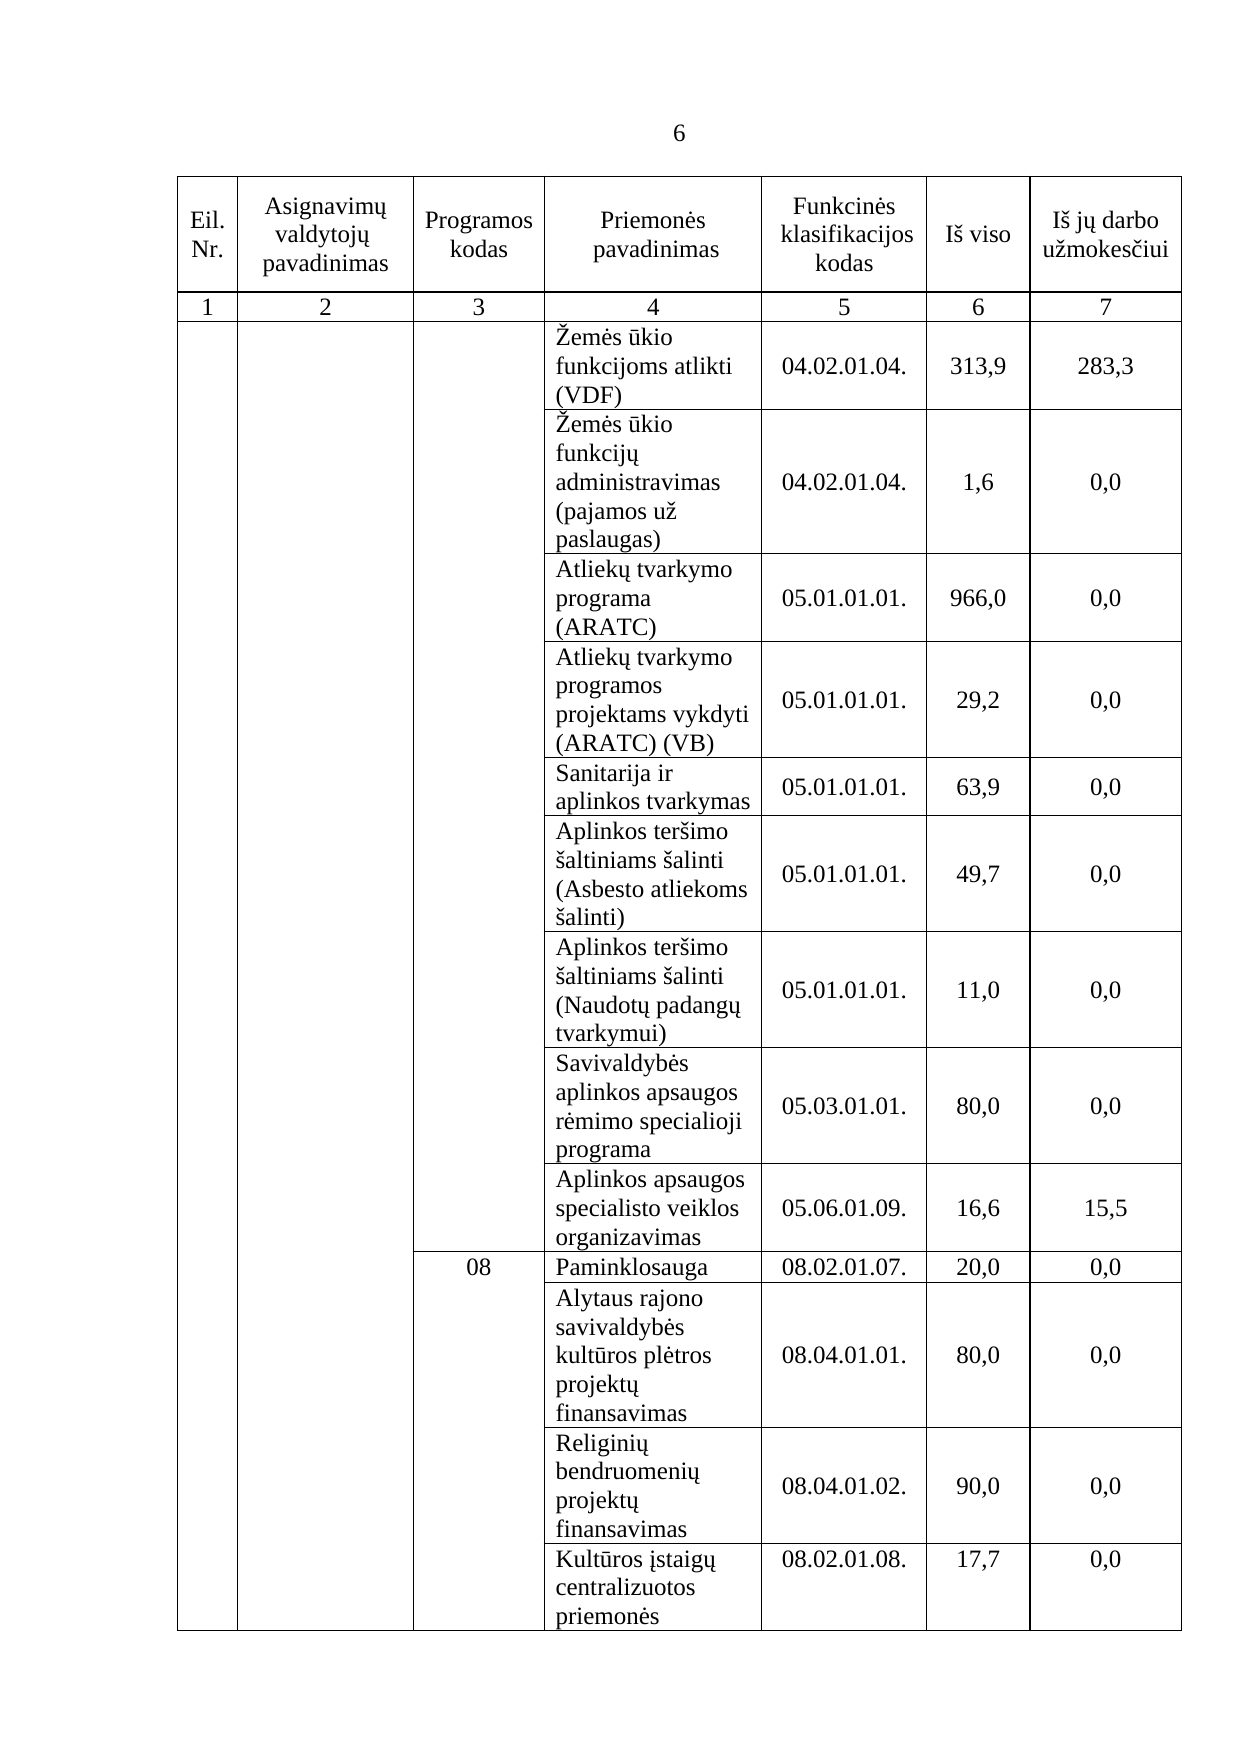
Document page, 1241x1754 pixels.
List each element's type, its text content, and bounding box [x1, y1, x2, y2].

table_cell 05.01.01.01. [762, 932, 926, 1047]
table_cell 4 [545, 293, 761, 321]
table_cell 6 [927, 293, 1029, 321]
table_header Asignavimų valdytojų pavadinimas [238, 177, 413, 291]
table_cell 08.02.01.08. [762, 1544, 926, 1630]
table_cell 05.03.01.01. [762, 1048, 926, 1163]
table_cell 05.06.01.09. [762, 1164, 926, 1251]
table_cell 966,0 [927, 554, 1029, 641]
table_cell 80,0 [927, 1283, 1029, 1427]
table_cell Aplinkos teršimo šaltiniams šalinti (Asbesto atliekoms šalinti) [545, 816, 761, 931]
table_cell Aplinkos teršimo šaltiniams šalinti (Naudotų padangų tvarkymui) [545, 932, 761, 1047]
table_cell Religinių bendruomenių projektų finansavimas [545, 1428, 761, 1543]
table_cell 16,6 [927, 1164, 1029, 1251]
table_cell 0,0 [1031, 554, 1181, 641]
table_header Funkcinės klasifikacijos kodas [762, 177, 926, 291]
table_cell 20,0 [927, 1252, 1029, 1282]
table_cell 0,0 [1031, 758, 1181, 815]
table_cell 04.02.01.04. [762, 410, 926, 553]
table_cell 0,0 [1031, 816, 1181, 931]
table_cell 04.02.01.04. [762, 322, 926, 408]
table_cell 49,7 [927, 816, 1029, 931]
table_cell Atliekų tvarkymo programa (ARATC) [545, 554, 761, 641]
table_cell 08.02.01.07. [762, 1252, 926, 1282]
table_cell 0,0 [1031, 1048, 1181, 1163]
table_cell 7 [1031, 293, 1181, 321]
table_cell Atliekų tvarkymo programos projektams vykdyti (ARATC) (VB) [545, 642, 761, 757]
table_cell 15,5 [1031, 1164, 1181, 1251]
table_cell Paminklosauga [545, 1252, 761, 1282]
table_cell 313,9 [927, 322, 1029, 408]
table_cell 05.01.01.01. [762, 642, 926, 757]
table_cell 90,0 [927, 1428, 1029, 1543]
table_cell 2 [238, 293, 413, 321]
table_cell 05.01.01.01. [762, 554, 926, 641]
table_cell [238, 322, 413, 1630]
table_cell Alytaus rajono savivaldybės kultūros plėtros projektų finansavimas [545, 1283, 761, 1427]
table_cell 5 [762, 293, 926, 321]
table_cell 0,0 [1031, 410, 1181, 553]
table_cell 63,9 [927, 758, 1029, 815]
table_cell 0,0 [1031, 932, 1181, 1047]
table_cell 08 [414, 1252, 544, 1630]
table_cell 08.04.01.02. [762, 1428, 926, 1543]
table_cell 0,0 [1031, 642, 1181, 757]
table_cell 0,0 [1031, 1252, 1181, 1282]
table_cell 3 [414, 293, 544, 321]
table_cell 08.04.01.01. [762, 1283, 926, 1427]
table_cell Sanitarija ir aplinkos tvarkymas [545, 758, 761, 815]
table_cell 17,7 [927, 1544, 1029, 1630]
table_cell 0,0 [1031, 1283, 1181, 1427]
table_cell 0,0 [1031, 1428, 1181, 1543]
table_cell 05.01.01.01. [762, 816, 926, 931]
table_header Eil. Nr. [178, 177, 237, 291]
table_cell Žemės ūkio funkcijų administravimas (pajamos už paslaugas) [545, 410, 761, 553]
table_cell 11,0 [927, 932, 1029, 1047]
table_cell 29,2 [927, 642, 1029, 757]
table_cell Savivaldybės aplinkos apsaugos rėmimo specialioji programa [545, 1048, 761, 1163]
table_header Programos kodas [414, 177, 544, 291]
table_header Iš viso [927, 177, 1029, 291]
table_cell 0,0 [1031, 1544, 1181, 1630]
table_header Iš jų darbo užmokesčiui [1031, 177, 1181, 291]
table_cell 80,0 [927, 1048, 1029, 1163]
table_cell 05.01.01.01. [762, 758, 926, 815]
table_cell 283,3 [1031, 322, 1181, 408]
table_cell [178, 322, 237, 1630]
table_header Priemonės pavadinimas [545, 177, 761, 291]
table_cell Aplinkos apsaugos specialisto veiklos organizavimas [545, 1164, 761, 1251]
table_cell Žemės ūkio funkcijoms atlikti (VDF) [545, 322, 761, 408]
table_cell 1,6 [927, 410, 1029, 553]
table_cell 1 [178, 293, 237, 321]
table_cell [414, 322, 544, 1251]
table_cell Kultūros įstaigų centralizuotos priemonės [545, 1544, 761, 1630]
